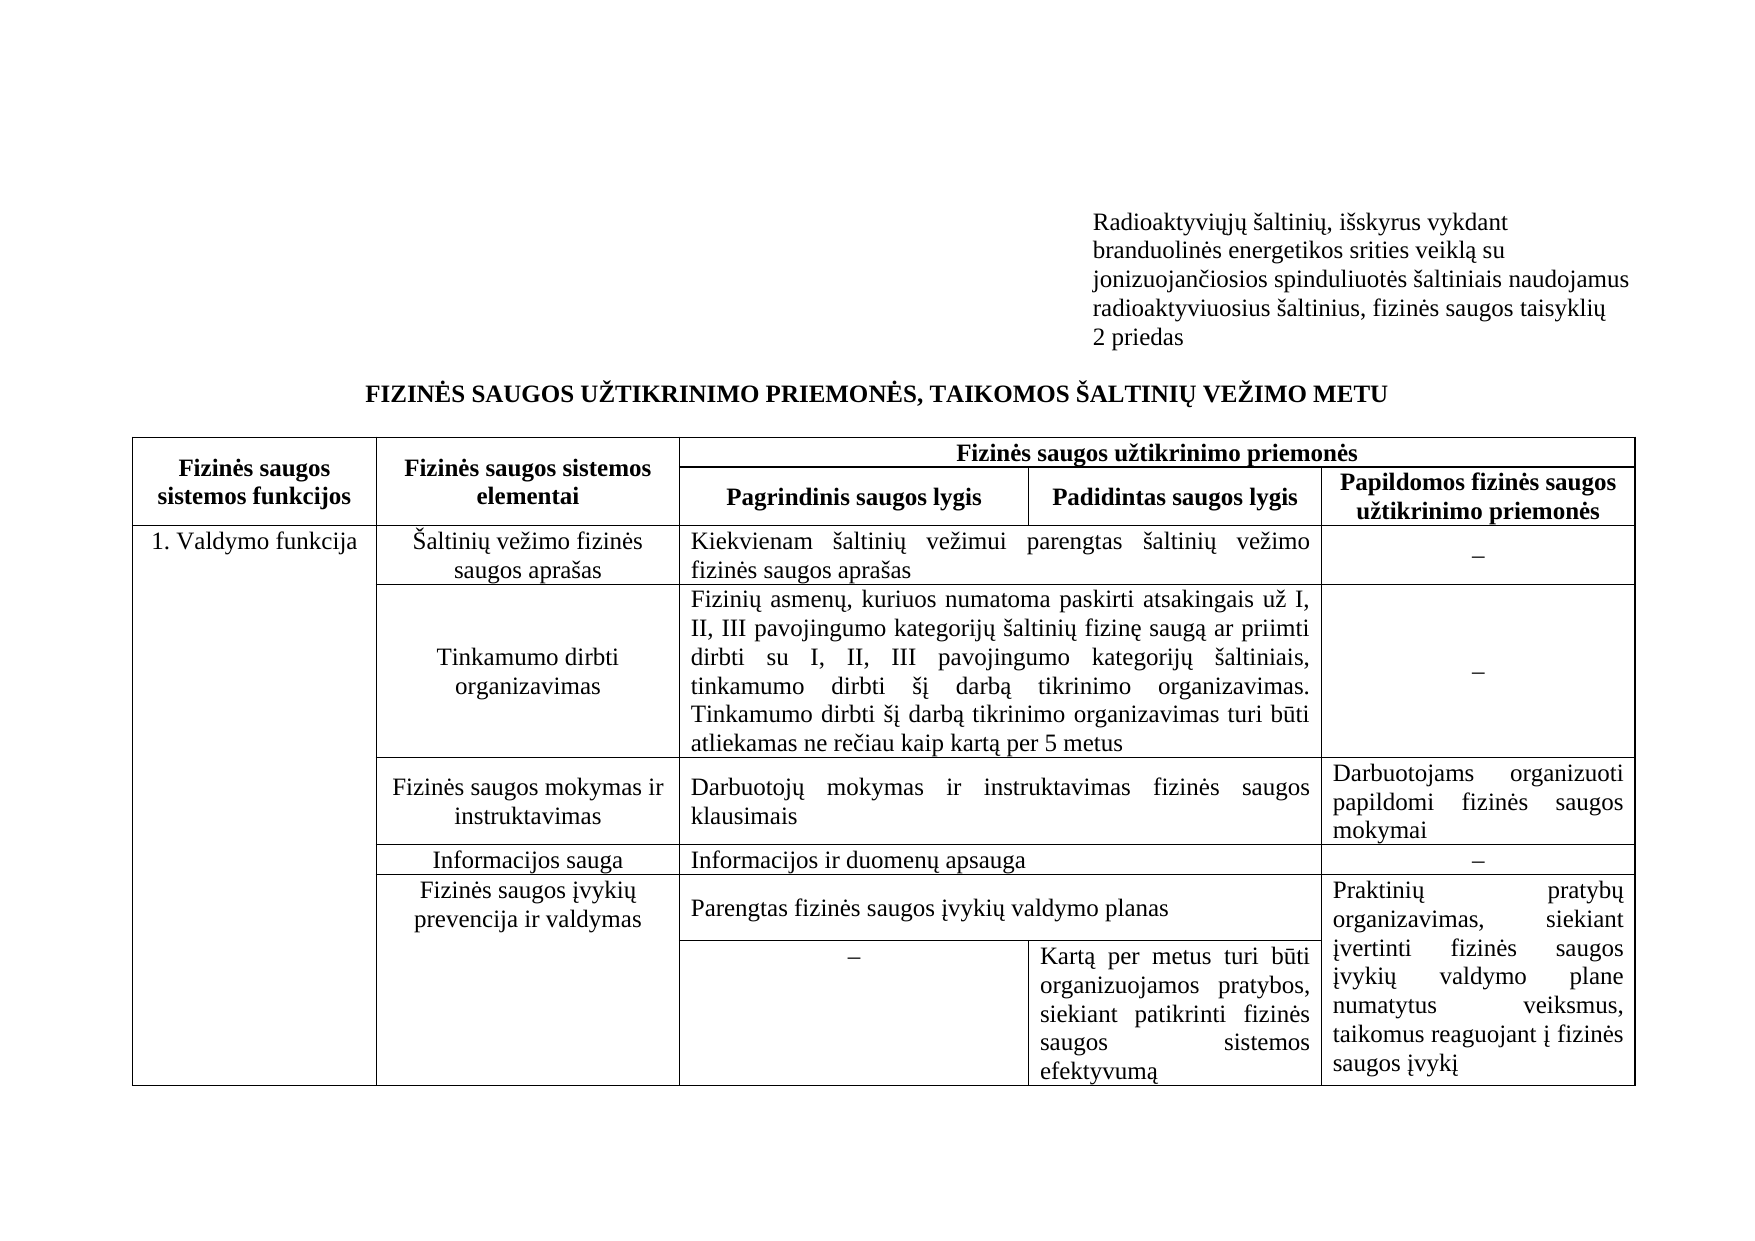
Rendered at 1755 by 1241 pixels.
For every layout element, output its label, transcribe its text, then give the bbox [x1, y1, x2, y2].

table_cell 1. Valdymo funkcija [133, 526, 376, 1085]
text FIZINĖS SAUGOS UŽTIKRINIMO PRIEMONĖS, TAIKOMOS ŠALTINIŲ VEŽIMO METU [118, 379, 1636, 408]
table_cell Pagrindinis saugos lygis [680, 468, 1028, 525]
text 2 priedas [1093, 322, 1636, 350]
table_cell – [1322, 526, 1634, 583]
table_cell Darbuotojams organizuoti papildomi fizinės saugos mokymai [1322, 758, 1634, 844]
table_cell Šaltinių vežimo fizinės saugos aprašas [377, 526, 679, 583]
table_cell Informacijos sauga [377, 845, 679, 874]
table_cell Kartą per metus turi būti organizuojamos pratybos, siekiant patikrinti fizinės saugos sistemos efektyvumą [1029, 941, 1321, 1085]
table_cell Fizinės saugos mokymas ir instruktavimas [377, 758, 679, 844]
table_cell Kiekvienam šaltinių vežimui parengtas šaltinių vežimo fizinės saugos aprašas [680, 526, 1321, 583]
table_cell Fizinių asmenų, kuriuos numatoma paskirti atsakingais už I, II, III pavojingumo kategorijų šaltinių fizinę saugą ar priimti dirbti su I, II, III pavojingumo kategorijų šaltiniais, tinkamumo dirbti šį darbą tikrinimo organizavimas. Tinkamumo dirbti šį darbą tikrinimo organizavimas turi būti atliekamas ne rečiau kaip kartą per 5 metus [680, 585, 1321, 757]
table_cell – [1322, 585, 1634, 757]
text Radioaktyviųjų šaltinių, išskyrus vykdant branduolinės energetikos srities veiklą su jonizuojančiosios spinduliuotės šaltiniais naudojamus radioaktyviuosius šaltinius, fizinės saugos taisyklių [1093, 207, 1636, 322]
table_header Fizinės saugos užtikrinimo priemonės [680, 438, 1634, 466]
table_cell Tinkamumo dirbti organizavimas [377, 585, 679, 757]
table_cell Papildomos fizinės saugos užtikrinimo priemonės [1322, 468, 1634, 525]
table_header Fizinės saugos sistemos funkcijos [133, 438, 376, 525]
table_cell Parengtas fizinės saugos įvykių valdymo planas [680, 875, 1321, 940]
table_cell – [1322, 845, 1634, 874]
table_header Fizinės saugos sistemos elementai [377, 438, 679, 525]
table_cell – [680, 941, 1028, 1085]
table_cell Padidintas saugos lygis [1029, 468, 1321, 525]
table_cell Praktinių pratybų organizavimas, siekiant įvertinti fizinės saugos įvykių valdymo plane numatytus veiksmus, taikomus reaguojant į fizinės saugos įvykį [1322, 875, 1634, 1085]
table_cell Darbuotojų mokymas ir instruktavimas fizinės saugos klausimais [680, 758, 1321, 844]
table_cell Fizinės saugos įvykių prevencija ir valdymas [377, 875, 679, 1085]
table_cell Informacijos ir duomenų apsauga [680, 845, 1321, 874]
